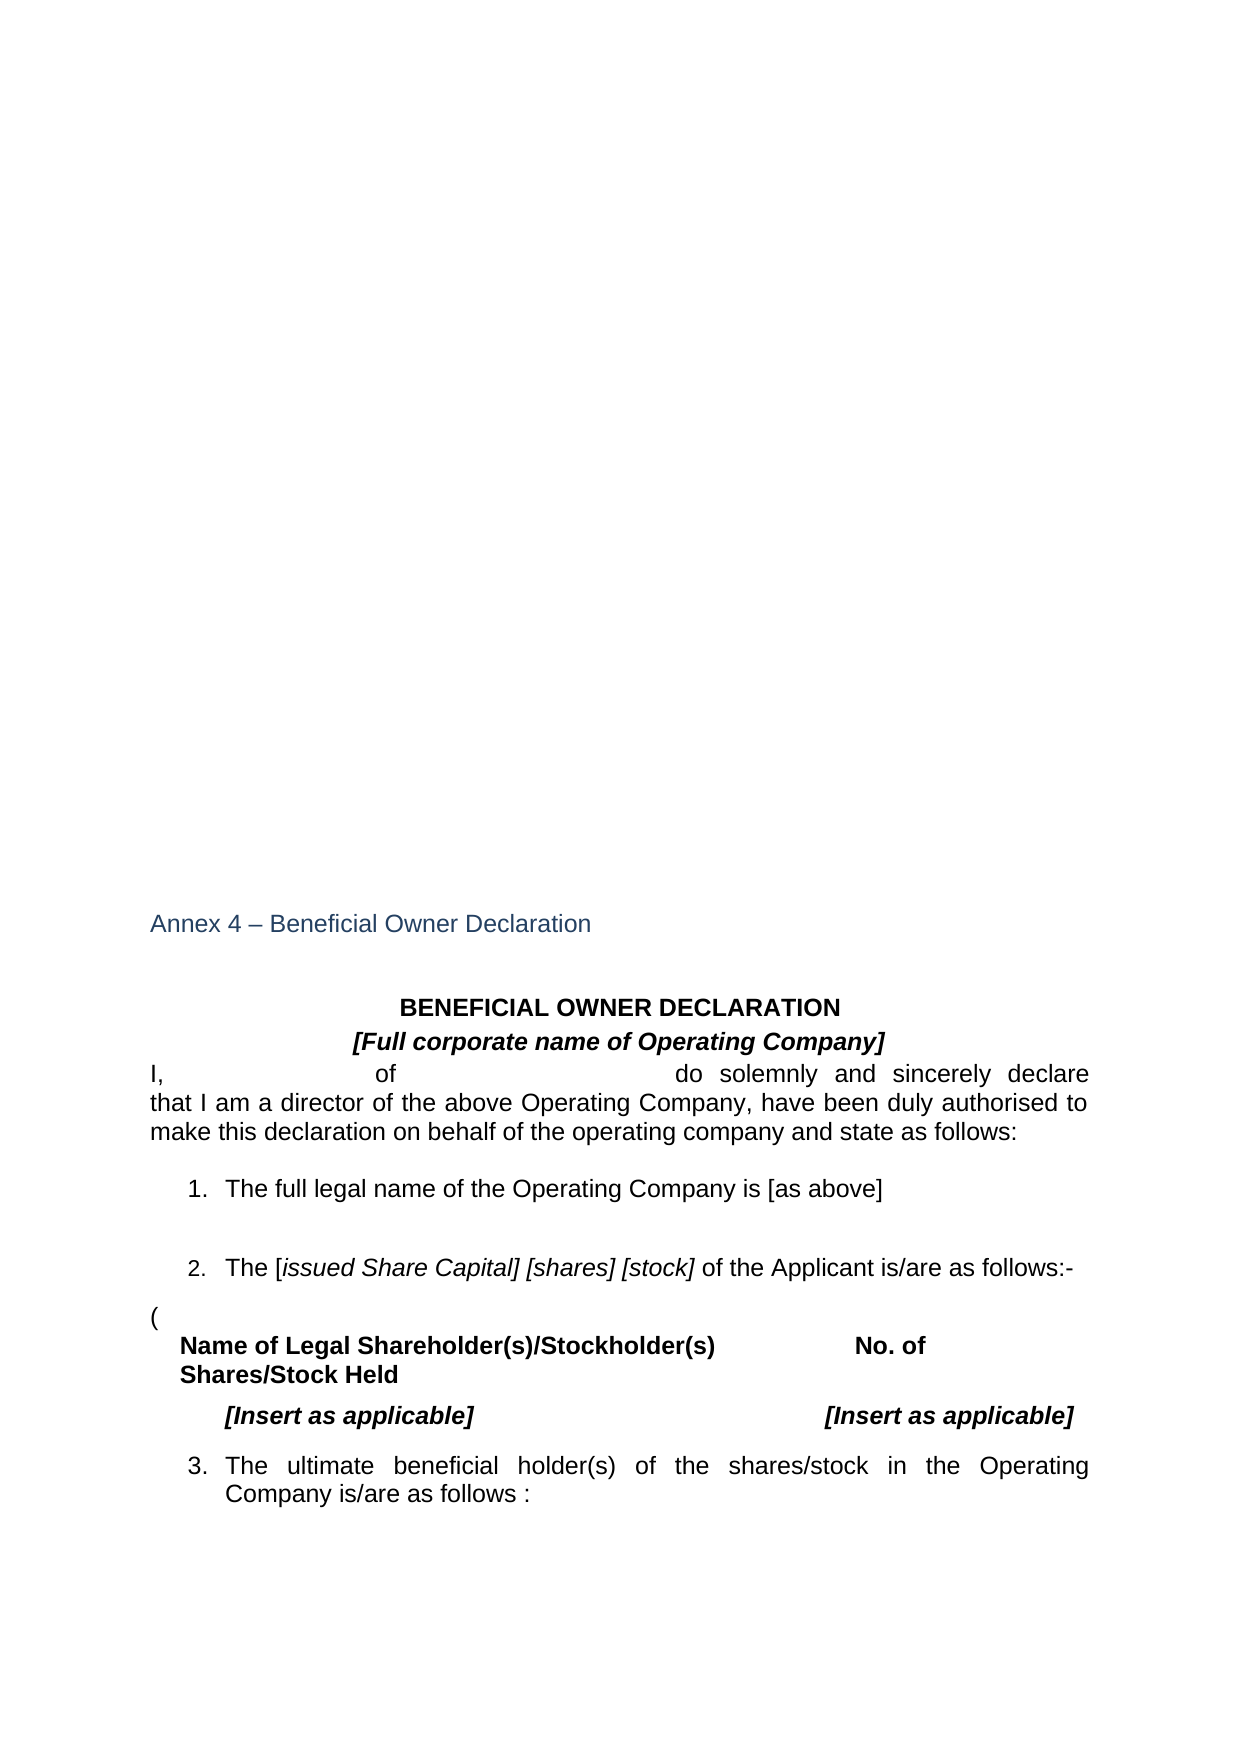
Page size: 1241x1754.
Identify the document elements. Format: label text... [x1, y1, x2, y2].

text BENEFICIAL OWNER DECLARATION [150, 993, 1090, 1022]
list The ultimate beneficial holder(s) of the shares/stock in the Operating Company is/are as follows : [187, 1451, 1090, 1508]
list The [issued Share Capital] [shares] [stock] of the Applicant is/are as follows:- [187, 1253, 1090, 1282]
text ( [150, 1302, 1090, 1331]
list The full legal name of the Operating Company is [as above] [187, 1174, 1090, 1203]
subtitle Annex 4 – Beneficial Owner Declaration [150, 909, 1090, 938]
text [Insert as applicable] [Insert as applicable] [150, 1401, 1090, 1430]
text I, of do solemnly and sincerely declare that I am a director of the above Operating Company, have been duly authorised to make this declaration on behalf of the operating company and state as follows: [150, 1059, 1090, 1146]
text [Full corporate name of Operating Company] [150, 1026, 1090, 1055]
text Name of Legal Shareholder(s)/Stockholder(s) No. of Shares/Stock Held [179, 1331, 1090, 1389]
